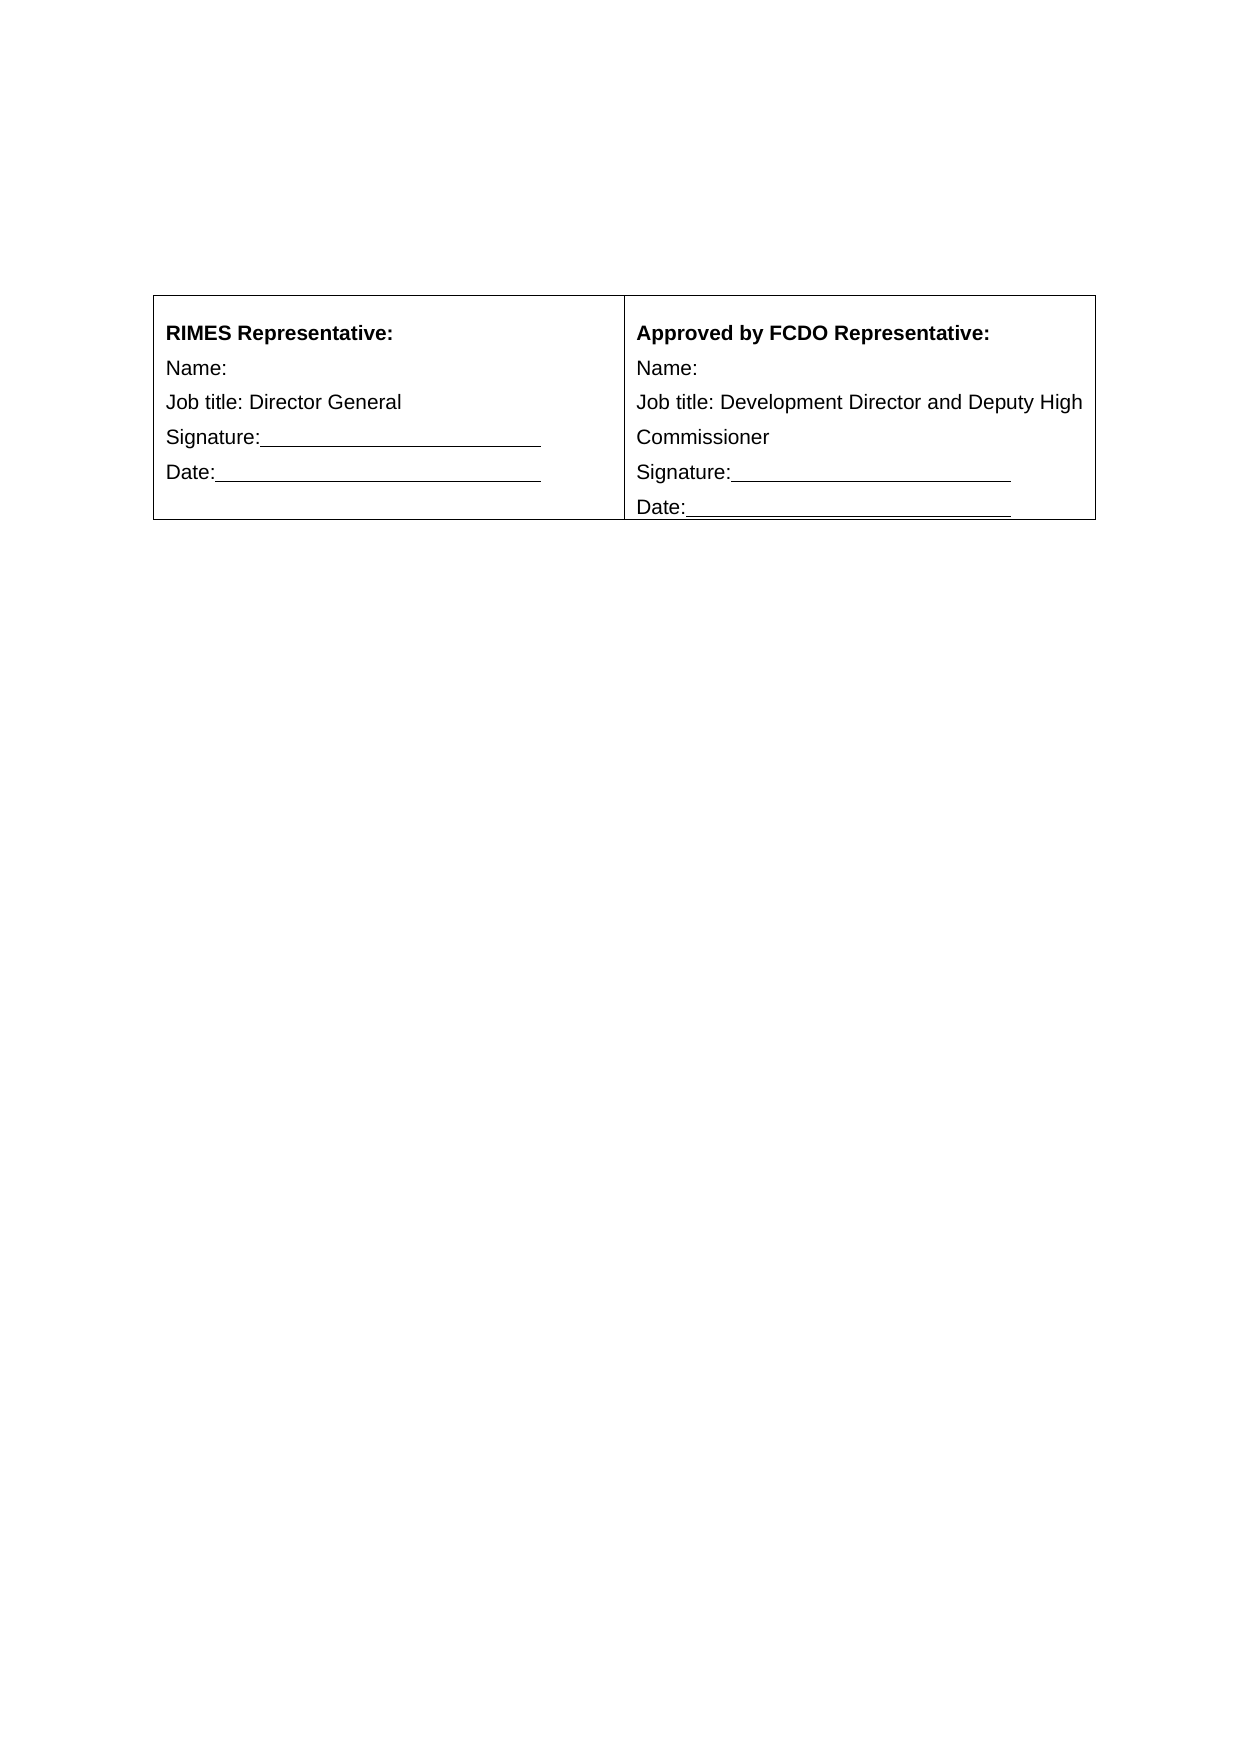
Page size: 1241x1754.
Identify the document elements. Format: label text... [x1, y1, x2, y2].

table_cell RIMES Representative: Name: Job title: Director General Signature: Date: [154, 296, 624, 518]
table_cell Approved by FCDO Representative: Name: Job title: Development Director and Deputy High Commissioner Signature: Date: [625, 296, 1095, 518]
